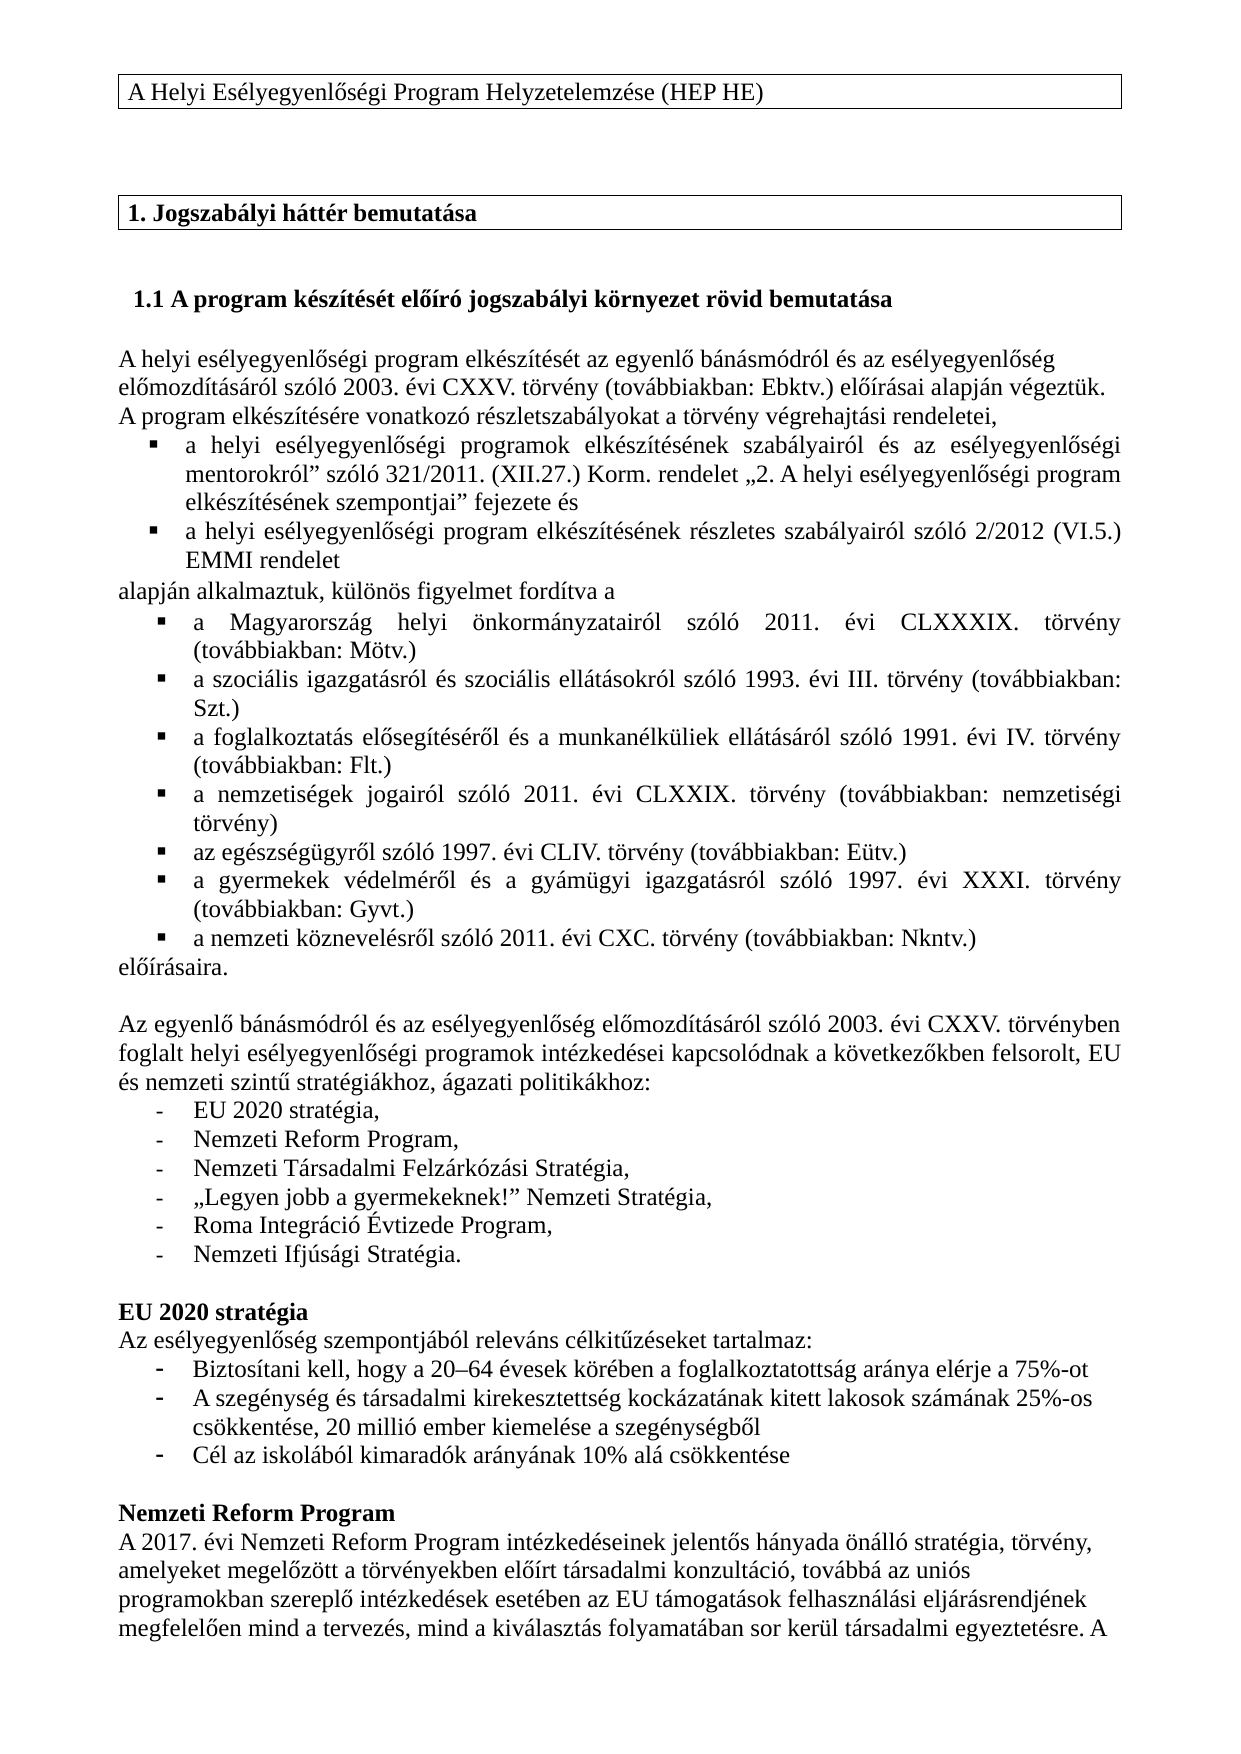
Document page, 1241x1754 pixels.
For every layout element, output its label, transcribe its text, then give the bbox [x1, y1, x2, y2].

list Cél az iskolából kimaradók arányának 10% alá csökkentése [155, 1440, 1122, 1469]
text A 2017. évi Nemzeti Reform Program intézkedéseinek jelentős hányada önálló stratégia, törvény, amelyeket megelőzött a törvényekben előírt társadalmi konzultáció, továbbá az uniós programokban szereplő intézkedések esetében az EU támogatások felhasználási eljárásrendjének megfelelően mind a tervezés, mind a kiválasztás folyamatában sor kerül társadalmi egyeztetésre. A [118, 1527, 1122, 1642]
text Az egyenlő bánásmódról és az esélyegyenlőség előmozdításáról szóló 2003. évi CXXV. törvényben foglalt helyi esélyegyenlőségi programok intézkedései kapcsolódnak a következőkben felsorolt, EU és nemzeti szintű stratégiákhoz, ágazati politikákhoz: [118, 1009, 1122, 1095]
list a helyi esélyegyenlőségi programok elkészítésének szabályairól és az esélyegyenlőségi mentorokról” szóló 321/2011. (XII.27.) Korm. rendelet „2. A helyi esélyegyenlőségi program elkészítésének szempontjai” fejezete és [148, 430, 1122, 516]
text EU 2020 stratégia [118, 1297, 1122, 1325]
list a helyi esélyegyenlőségi program elkészítésének részletes szabályairól szóló 2/2012 (VI.5.) EMMI rendelet [148, 516, 1122, 574]
text A Helyi Esélyegyenlőségi Program Helyzetelemzése (HEP HE) [119, 75, 1121, 108]
list Nemzeti Társadalmi Felzárkózási Stratégia, [156, 1153, 1122, 1182]
list a gyermekek védelméről és a gyámügyi igazgatásról szóló 1997. évi XXXI. törvény (továbbiakban: Gyvt.) [156, 865, 1122, 923]
text 1. Jogszabályi háttér bemutatása [119, 196, 1121, 229]
text előírásaira. [118, 952, 1122, 980]
list „Legyen jobb a gyermekeknek!” Nemzeti Stratégia, [156, 1182, 1122, 1210]
list a szociális igazgatásról és szociális ellátásokról szóló 1993. évi III. törvény (továbbiakban: Szt.) [156, 664, 1122, 722]
list a nemzeti köznevelésről szóló 2011. évi CXC. törvény (továbbiakban: Nkntv.) [156, 923, 1122, 952]
list az egészségügyről szóló 1997. évi CLIV. törvény (továbbiakban: Eütv.) [156, 837, 1122, 865]
text Az esélyegyenlőség szempontjából releváns célkitűzéseket tartalmaz: [118, 1325, 1122, 1354]
list EU 2020 stratégia, [156, 1095, 1122, 1124]
text alapján alkalmaztuk, különös figyelmet fordítva a [118, 576, 1122, 604]
list a Magyarország helyi önkormányzatairól szóló 2011. évi CLXXXIX. törvény (továbbiakban: Mötv.) [156, 607, 1122, 664]
list Roma Integráció Évtizede Program, [156, 1210, 1122, 1239]
list Biztosítani kell, hogy a 20–64 évesek körében a foglalkoztatottság aránya elérje a 75%-ot [155, 1354, 1122, 1383]
list A szegénység és társadalmi kirekesztettség kockázatának kitett lakosok számának 25%-os csökkentése, 20 millió ember kiemelése a szegénységből [155, 1383, 1122, 1440]
text A helyi esélyegyenlőségi program elkészítését az egyenlő bánásmódról és az esélyegyenlőség előmozdításáról szóló 2003. évi CXXV. törvény (továbbiakban: Ebktv.) előírásai alapján végeztük. A program elkészítésére vonatkozó részletszabályokat a törvény végrehajtási rendeletei, [118, 344, 1122, 430]
list a nemzetiségek jogairól szóló 2011. évi CLXXIX. törvény (továbbiakban: nemzetiségi törvény) [156, 779, 1122, 837]
list a foglalkoztatás elősegítéséről és a munkanélküliek ellátásáról szóló 1991. évi IV. törvény (továbbiakban: Flt.) [156, 722, 1122, 779]
list A program készítését előíró jogszabályi környezet rövid bemutatása [133, 284, 1122, 313]
list Nemzeti Ifjúsági Stratégia. [156, 1239, 1122, 1268]
text Nemzeti Reform Program [118, 1498, 1122, 1527]
list Nemzeti Reform Program, [156, 1124, 1122, 1153]
